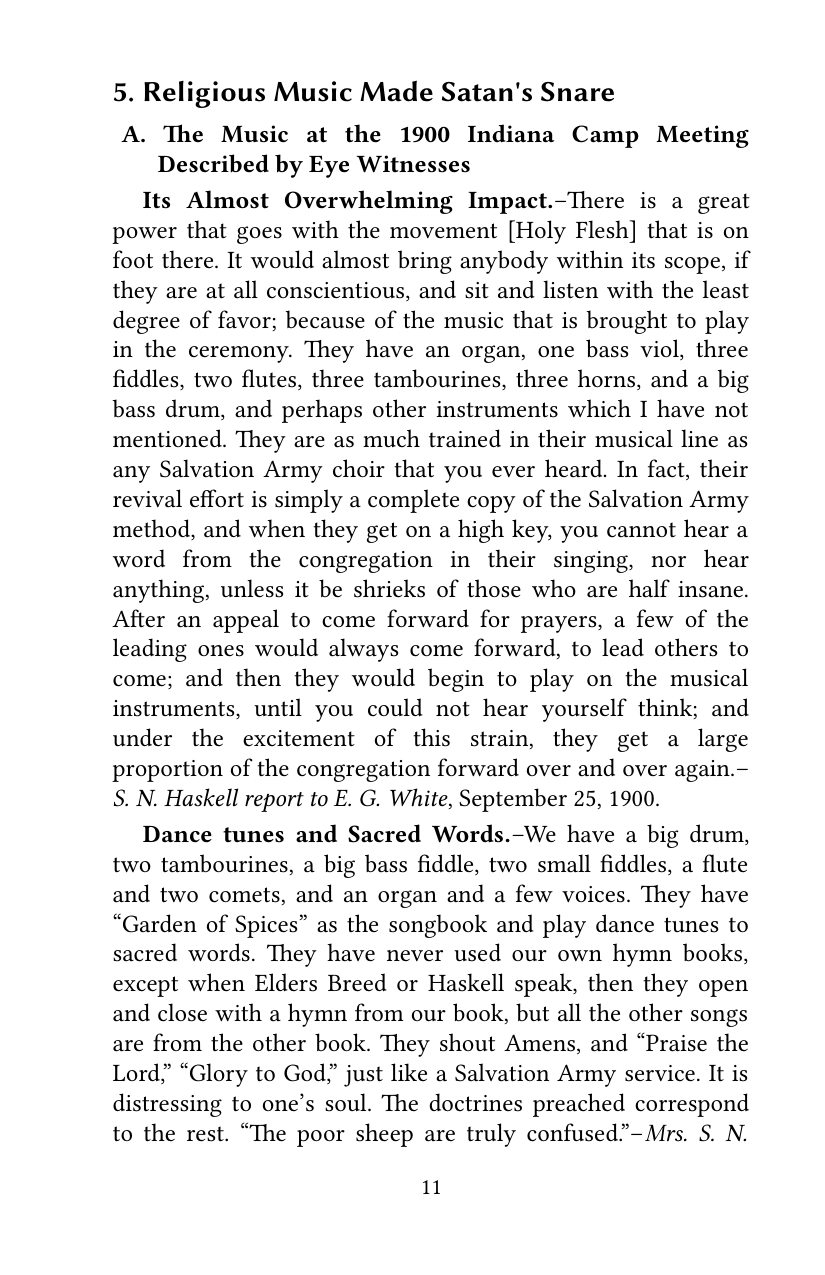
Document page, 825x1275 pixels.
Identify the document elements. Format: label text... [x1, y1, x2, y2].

subtitle 5. Religious Music Made Satan's Snare [112, 75, 750, 108]
text Its Almost Overwhelming Impact.–There is a great power that goes with the movement [Holy Flesh] that is on foot there. It would almost bring anybody within its scope, if they are at all conscientious, and sit and listen with the least degree of favor; because of the music that is brought to play in the ceremony. They have an organ, one bass viol, three fiddles, two flutes, three tambourines, three horns, and a big bass drum, and perhaps other instruments which I have not mentioned. They are as much trained in their musical line as any Salvation Army choir that you ever heard. In fact, their revival effort is simply a complete copy of the Salvation Army method, and when they get on a high key, you cannot hear a word from the congregation in their singing, nor hear anything, unless it be shrieks of those who are half insane. After an appeal to come forward for prayers, a few of the leading ones would always come forward, to lead others to come; and then they would begin to play on the musical instruments, until you could not hear yourself think; and under the excitement of this strain, they get a large proportion of the congregation forward over and over again.–S. N. Haskell report to E. G. White, September 25, 1900. [112, 186, 750, 812]
title A. The Music at the 1900 Indiana Camp Meeting Described by Eye Witnesses [121, 120, 750, 179]
text Dance tunes and Sacred Words.–We have a big drum, two tambourines, a big bass fiddle, two small fiddles, a flute and two comets, and an organ and a few voices. They have “Garden of Spices” as the songbook and play dance tunes to sacred words. They have never used our own hymn books, except when Elders Breed or Haskell speak, then they open and close with a hymn from our book, but all the other songs are from the other book. They shout Amens, and “Praise the Lord,” “Glory to God,” just like a Salvation Army service. It is distressing to one’s soul. The doctrines preached correspond to the rest. “The poor sheep are truly confused.”–Mrs. S. N. [112, 820, 750, 1147]
